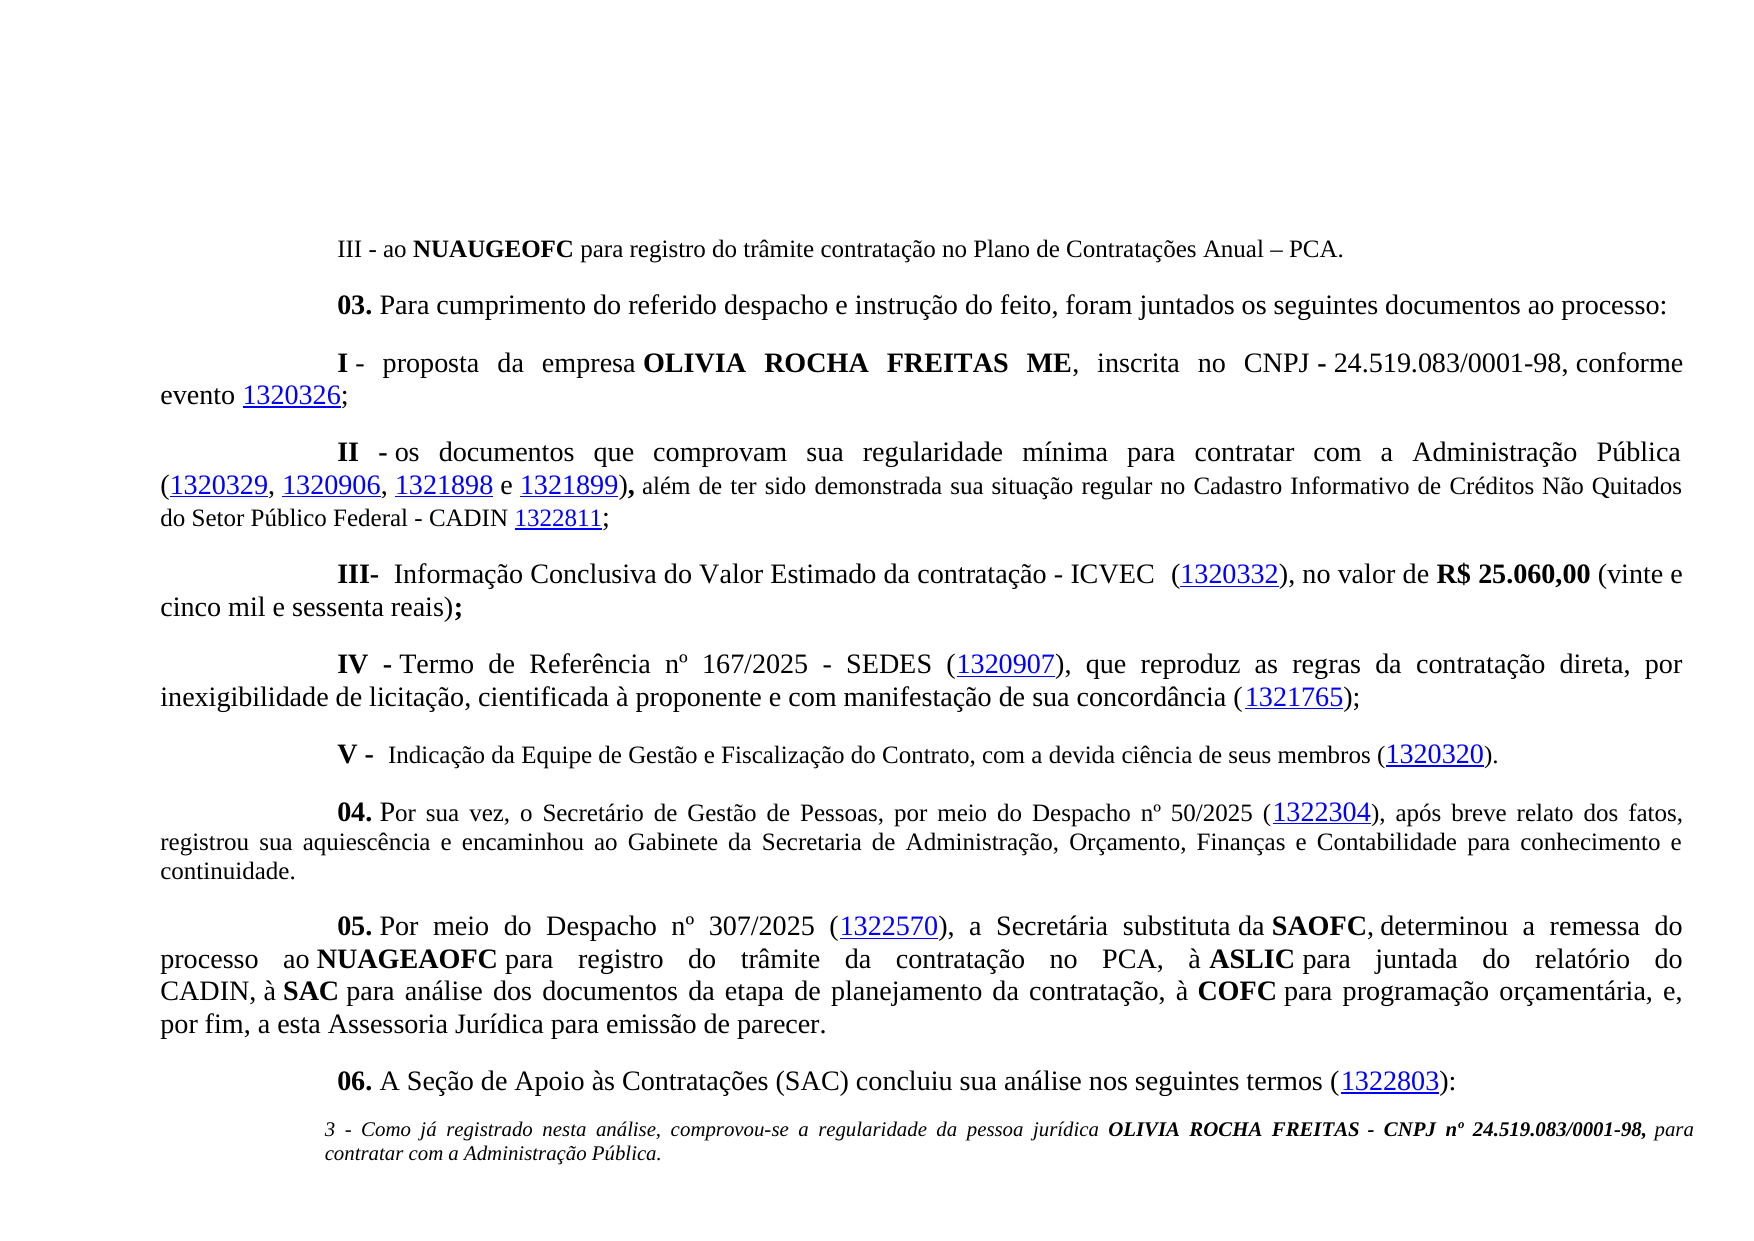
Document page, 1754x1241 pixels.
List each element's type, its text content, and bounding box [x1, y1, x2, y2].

text IV - Termo de Referência nº 167/2025 - SEDES (1320907), que reproduz as regras da contratação direta, por inexigibilidade de licitação, cientificada à proponente e com manifestação de sua concordância (1321765); [160, 647, 1683, 712]
text I - proposta da empresa OLIVIA ROCHA FREITAS ME, inscrita no CNPJ - 24.519.083/0001-98, conforme evento 1320326; [160, 346, 1683, 410]
text 05. Por meio do Despacho nº 307/2025 (1322570), a Secretária substituta da SAOFC, determinou a remessa do processo ao NUAGEAOFC para registro do trâmite da contratação no PCA, à ASLIC para juntada do relatório do CADIN, à SAC para análise dos documentos da etapa de planejamento da contratação, à COFC para programação orçamentária, e, por fim, a esta Assessoria Jurídica para emissão de parecer. [160, 909, 1683, 1039]
text 04. Por sua vez, o Secretário de Gestão de Pessoas, por meio do Despacho nº 50/2025 (1322304), após breve relato dos fatos, registrou sua aquiescência e encaminhou ao Gabinete da Secretaria de Administração, Orçamento, Finanças e Contabilidade para conhecimento e continuidade. [160, 794, 1683, 884]
text 3 - Como já registrado nesta análise, comprovou-se a regularidade da pessoa jurídica OLIVIA ROCHA FREITAS - CNPJ nº 24.519.083/0001-98,​ para contratar com a Administração Pública. [324, 1117, 1696, 1165]
text III - ao NUAUGEOFC para registro do trâmite contratação no Plano de Contratações Anual – PCA. [160, 234, 1683, 263]
text 03. Para cumprimento do referido despacho e instrução do feito, foram juntados os seguintes documentos ao processo: [160, 288, 1683, 321]
text V - Indicação da Equipe de Gestão e Fiscalização do Contrato, com a devida ciência de seus membros (1320320). [160, 737, 1683, 769]
text 06. A Seção de Apoio às Contratações (SAC) concluiu sua análise nos seguintes termos (1322803): [160, 1064, 1683, 1096]
text II - os documentos que comprovam sua regularidade mínima para contratar com a Administração Pública (1320329, 1320906, 1321898 e 1321899), além de ter sido demonstrada sua situação regular no Cadastro Informativo de Créditos Não Quitados do Setor Público Federal - CADIN 1322811; [160, 435, 1683, 533]
text III- Informação Conclusiva do Valor Estimado da contratação - ICVEC (1320332), no valor de R$ 25.060,00 (vinte e cinco mil e sessenta reais); [160, 558, 1683, 622]
